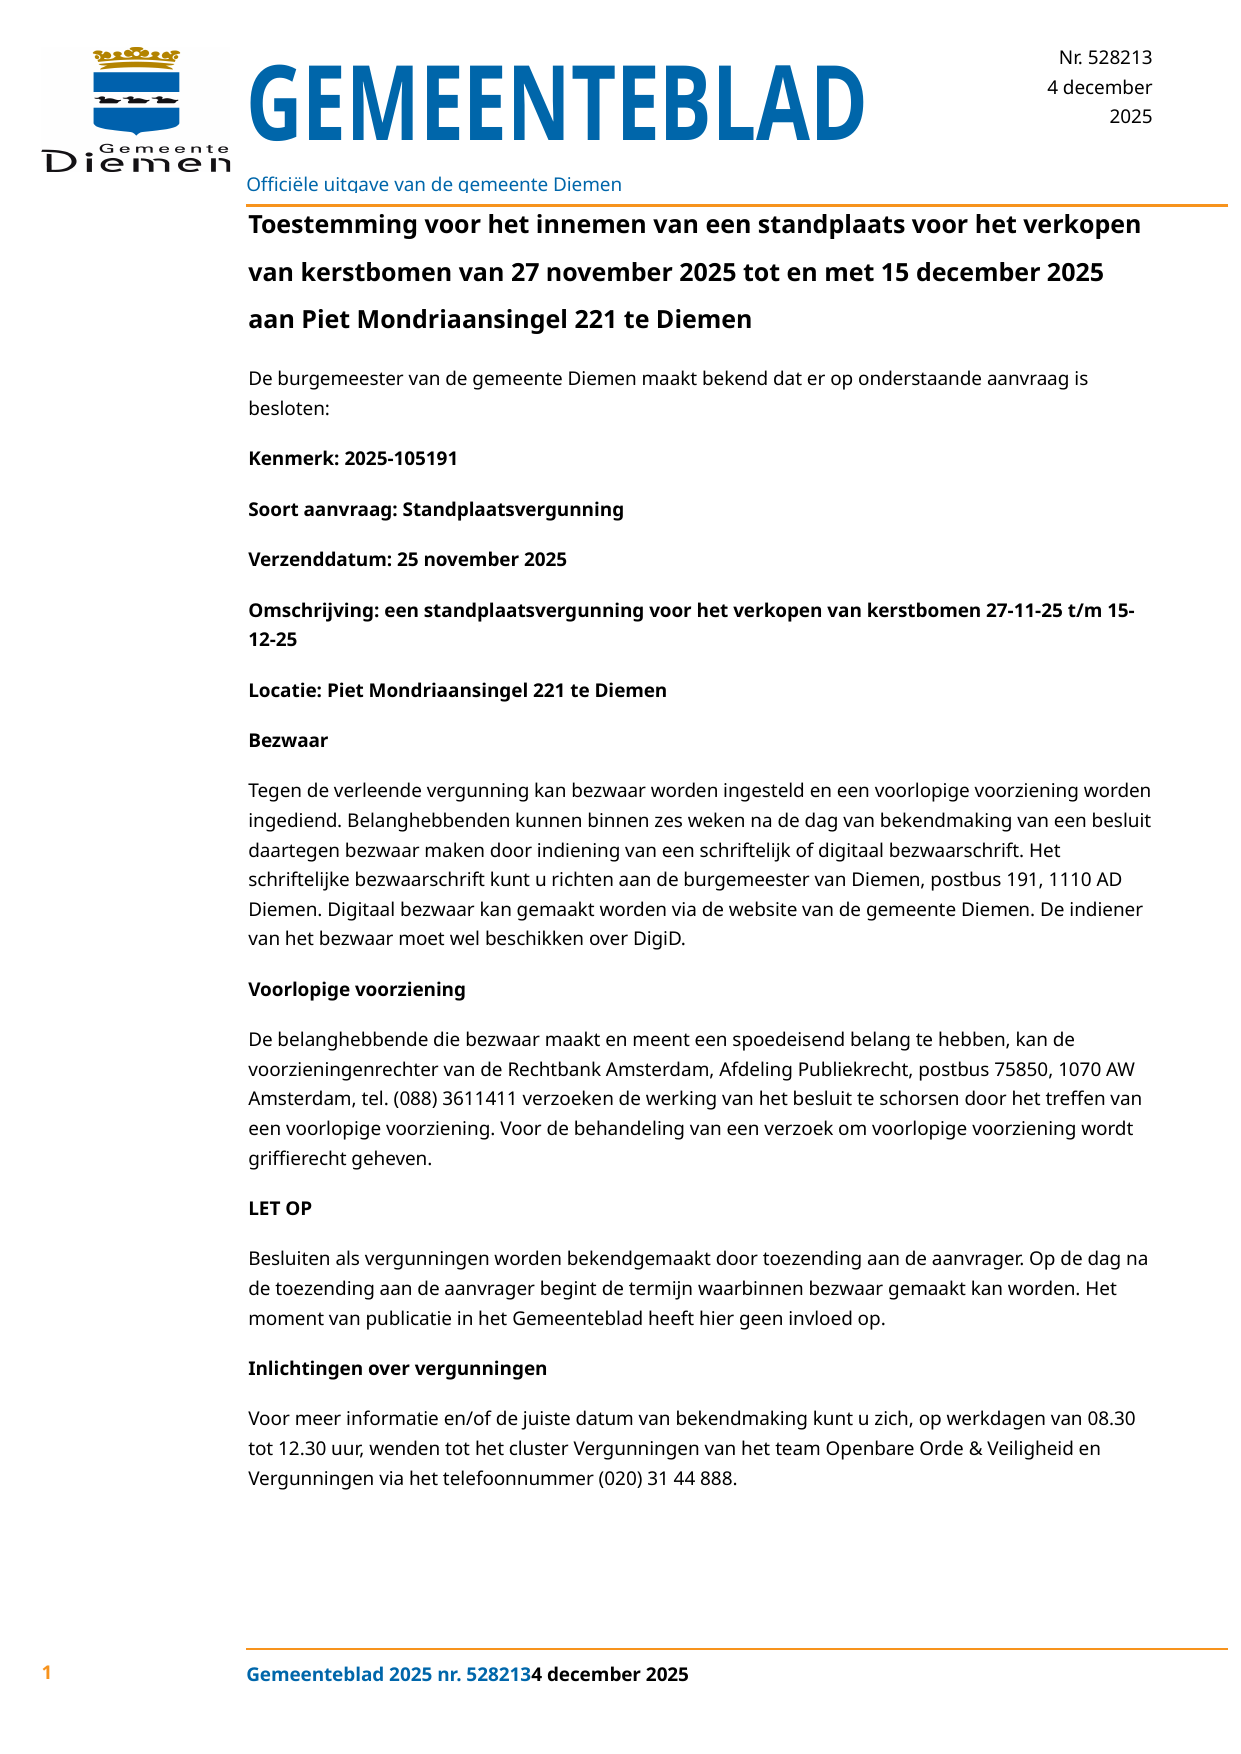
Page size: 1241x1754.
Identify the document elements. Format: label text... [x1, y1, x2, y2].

text De burgemeester van de gemeente Diemen maakt bekend dat er op onderstaande aanvraag is besloten: [248, 366, 1152, 421]
text Voor meer informatie en/of de juiste datum van bekendmaking kunt u zich, op werkdagen van 08.30 tot 12.30 uur, wenden tot het cluster Vergunningen van het team Openbare Orde & Veiligheid en Vergunningen via het telefoonnummer (020) 31 44 888. [248, 1406, 1152, 1490]
text Soort aanvraag: Standplaatsvergunning [248, 496, 1152, 522]
text Besluiten als vergunningen worden bekendgemaakt door toezending aan de aanvrager. Op de dag na de toezending aan de aanvrager begint de termijn waarbinnen bezwaar gemaakt kan worden. Het moment van publicatie in het Gemeenteblad heeft hier geen invloed op. [248, 1246, 1152, 1330]
text Kenmerk: 2025-105191 [248, 446, 1152, 471]
text Verzenddatum: 25 november 2025 [248, 546, 1152, 572]
text Locatie: Piet Mondriaansingel 221 te Diemen [248, 677, 1152, 702]
text Voorlopige voorziening [248, 976, 1152, 1002]
text Tegen de verleende vergunning kan bezwaar worden ingesteld en een voorlopige voorziening worden ingediend. Belanghebbenden kunnen binnen zes weken na de dag van bekendmaking van een besluit daartegen bezwaar maken door indiening van een schriftelijk of digitaal bezwaarschrift. Het schriftelijke bezwaarschrift kunt u richten aan de burgemeester van Diemen, postbus 191, 1110 AD Diemen. Digitaal bezwaar kan gemaakt worden via de website van de gemeente Diemen. De indiener van het bezwaar moet wel beschikken over DigiD. [248, 778, 1152, 951]
text Inlichtingen over vergunningen [248, 1355, 1152, 1381]
picture [41, 47, 231, 172]
text Omschrijving: een standplaatsvergunning voor het verkopen van kerstbomen 27-11-25 t/m 15-12-25 [248, 597, 1152, 652]
text Toestemming voor het innemen van een standplaats voor het verkopen van kerstbomen van 27 november 2025 tot en met 15 december 2025 aan Piet Mondriaansingel 221 te Diemen [248, 207, 1152, 336]
text LET OP [248, 1195, 1152, 1221]
text De belanghebbende die bezwaar maakt en meent een spoedeisend belang te hebben, kan de voorzieningenrechter van de Rechtbank Amsterdam, Afdeling Publiekrecht, postbus 75850, 1070 AW Amsterdam, tel. (088) 3611411 verzoeken de werking van het besluit te schorsen door het treffen van een voorlopige voorziening. Voor de behandeling van een verzoek om voorlopige voorziening wordt griffierecht geheven. [248, 1026, 1152, 1170]
text Bezwaar [248, 727, 1152, 753]
